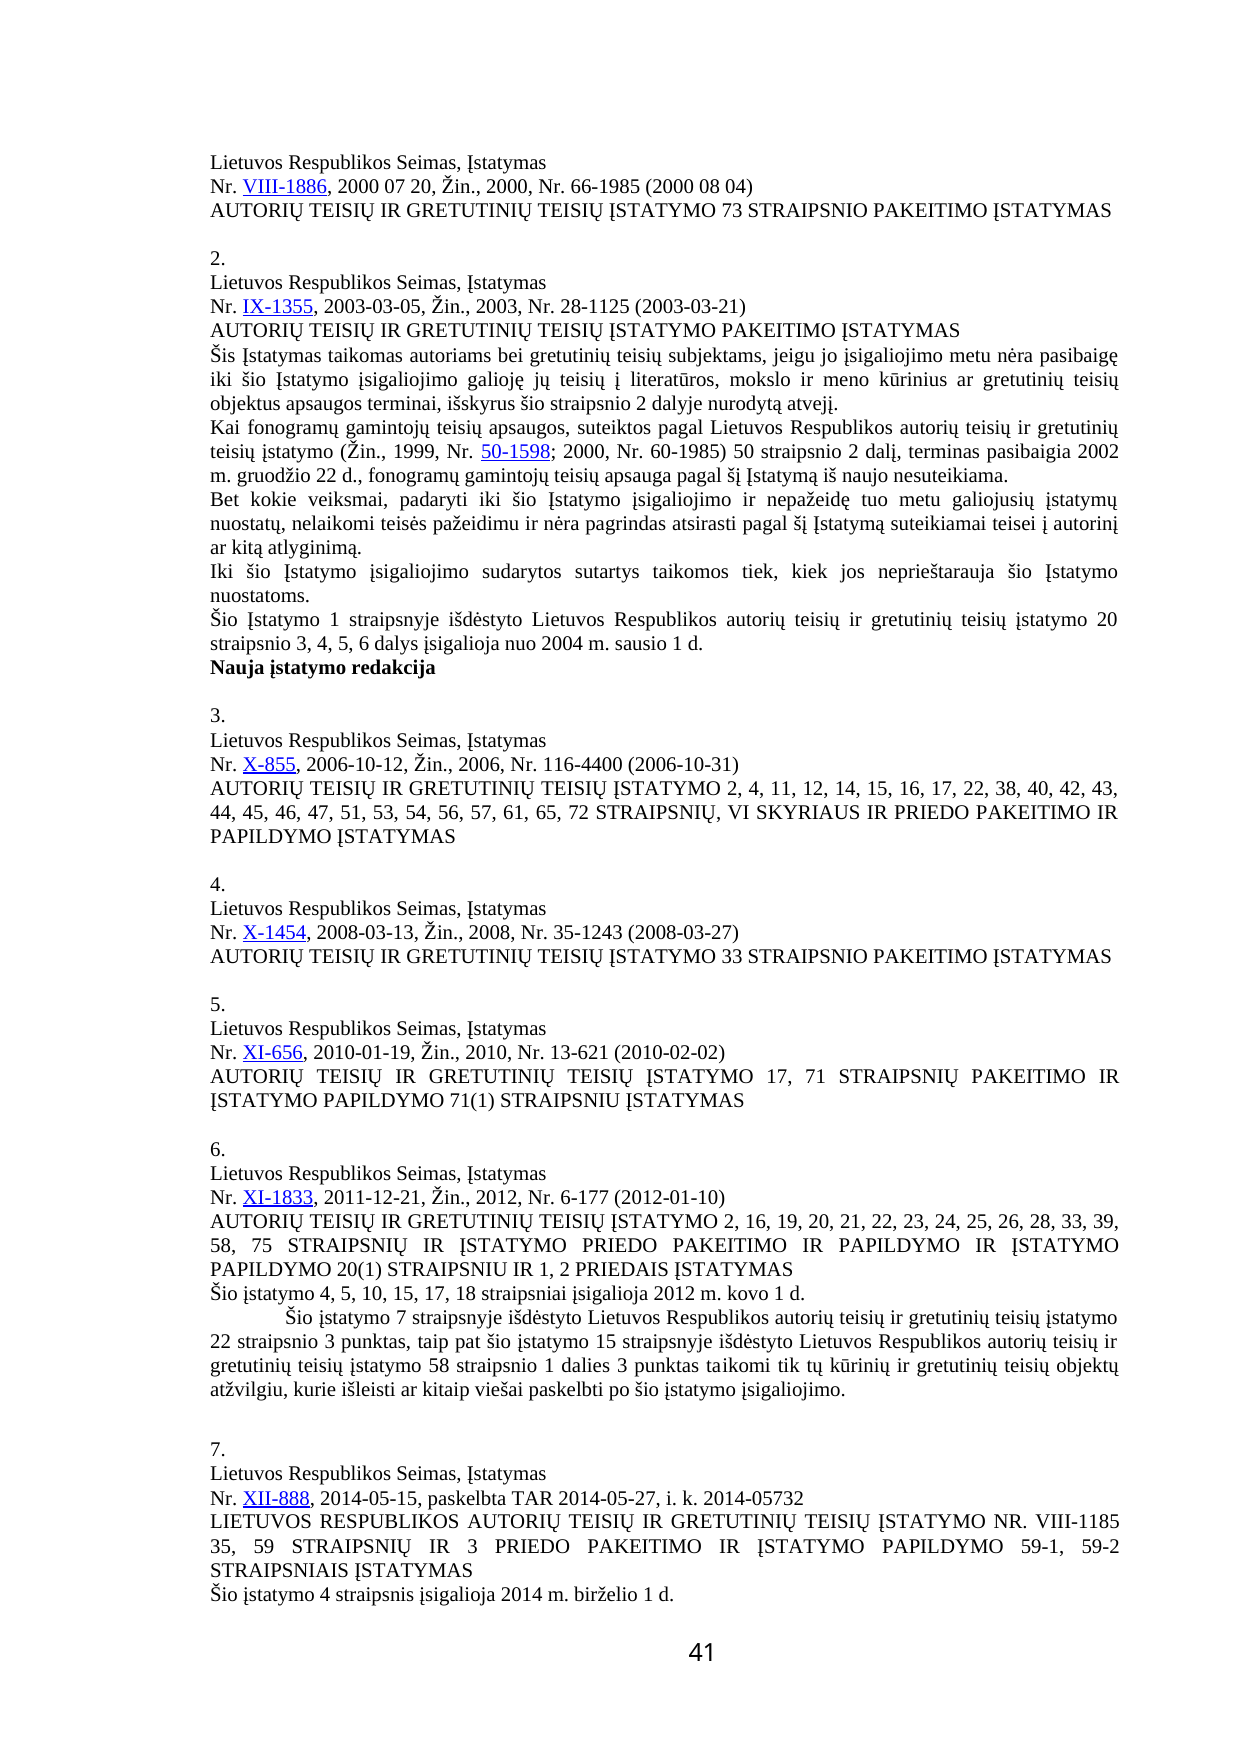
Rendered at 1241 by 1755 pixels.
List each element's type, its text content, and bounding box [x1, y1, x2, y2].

text 6. [210, 1137, 1120, 1161]
text 7. [210, 1437, 1120, 1461]
text Nr. XI-1833, 2011-12-21, Žin., 2012, Nr. 6-177 (2012-01-10) [210, 1185, 1120, 1209]
text Nr. IX-1355, 2003-03-05, Žin., 2003, Nr. 28-1125 (2003-03-21) [210, 294, 1120, 318]
text 5. [210, 992, 1120, 1016]
text Nr. XI-656, 2010-01-19, Žin., 2010, Nr. 13-621 (2010-02-02) [210, 1040, 1120, 1064]
text AUTORIŲ TEISIŲ IR GRETUTINIŲ TEISIŲ ĮSTATYMO 33 STRAIPSNIO PAKEITIMO ĮSTATYMAS [210, 944, 1120, 968]
text 3. [210, 703, 1120, 727]
text Lietuvos Respublikos Seimas, Įstatymas [210, 1461, 1120, 1485]
text LIETUVOS RESPUBLIKOS AUTORIŲ TEISIŲ IR GRETUTINIŲ TEISIŲ ĮSTATYMO NR. VIII-1185 35, 59 STRAIPSNIŲ IR 3 PRIEDO PAKEITIMO IR ĮSTATYMO PAPILDYMO 59-1, 59-2 STRAIPSNIAIS ĮSTATYMAS [210, 1509, 1120, 1582]
text Šis Įstatymas taikomas autoriams bei gretutinių teisių subjektams, jeigu jo įsigaliojimo metu nėra pasibaigę iki šio Įstatymo įsigaliojimo galioję jų teisių į literatūros, mokslo ir meno kūrinius ar gretutinių teisių objektus apsaugos terminai, išskyrus šio straipsnio 2 dalyje nurodytą atvejį. [210, 342, 1120, 415]
text Lietuvos Respublikos Seimas, Įstatymas [210, 1161, 1120, 1185]
text 2. [210, 246, 1120, 270]
text Nr. XII-888, 2014-05-15, paskelbta TAR 2014-05-27, i. k. 2014-05732 [210, 1485, 1120, 1509]
text Lietuvos Respublikos Seimas, Įstatymas [210, 896, 1120, 920]
text Nr. VIII-1886, 2000 07 20, Žin., 2000, Nr. 66-1985 (2000 08 04) [210, 174, 1120, 198]
text Šio Įstatymo 1 straipsnyje išdėstyto Lietuvos Respublikos autorių teisių ir gretutinių teisių įstatymo 20 straipsnio 3, 4, 5, 6 dalys įsigalioja nuo 2004 m. sausio 1 d. [210, 607, 1119, 655]
text 4. [210, 872, 1120, 896]
text Nr. X-855, 2006-10-12, Žin., 2006, Nr. 116-4400 (2006-10-31) [210, 752, 1120, 776]
text Iki šio Įstatymo įsigaliojimo sudarytos sutartys taikomos tiek, kiek jos neprieštarauja šio Įstatymo nuostatoms. [210, 559, 1119, 607]
text AUTORIŲ TEISIŲ IR GRETUTINIŲ TEISIŲ ĮSTATYMO 17, 71 STRAIPSNIŲ PAKEITIMO IR ĮSTATYMO PAPILDYMO 71(1) STRAIPSNIU ĮSTATYMAS [210, 1064, 1120, 1112]
text Šio įstatymo 7 straipsnyje išdėstyto Lietuvos Respublikos autorių teisių ir gretutinių teisių įstatymo 22 straipsnio 3 punktas, taip pat šio įstatymo 15 straipsnyje išdėstyto Lietuvos Respublikos autorių teisių ir gretutinių teisių įstatymo 58 straipsnio 1 dalies 3 punktas taikomi tik tų kūrinių ir gretutinių teisių objektų atžvilgiu, kurie išleisti ar kitaip viešai paskelbti po šio įstatymo įsigaliojimo. [210, 1305, 1119, 1401]
text AUTORIŲ TEISIŲ IR GRETUTINIŲ TEISIŲ ĮSTATYMO 73 STRAIPSNIO PAKEITIMO ĮSTATYMAS [210, 198, 1120, 222]
text Nr. X-1454, 2008-03-13, Žin., 2008, Nr. 35-1243 (2008-03-27) [210, 920, 1120, 944]
text Kai fonogramų gamintojų teisių apsaugos, suteiktos pagal Lietuvos Respublikos autorių teisių ir gretutinių teisių įstatymo (Žin., 1999, Nr. 50-1598; 2000, Nr. 60-1985) 50 straipsnio 2 dalį, terminas pasibaigia 2002 m. gruodžio 22 d., fonogramų gamintojų teisių apsauga pagal šį Įstatymą iš naujo nesuteikiama. [210, 415, 1120, 487]
text Lietuvos Respublikos Seimas, Įstatymas [210, 150, 1120, 174]
text Šio įstatymo 4, 5, 10, 15, 17, 18 straipsniai įsigalioja 2012 m. kovo 1 d. [210, 1281, 1120, 1305]
text Šio įstatymo 4 straipsnis įsigalioja 2014 m. birželio 1 d. [210, 1582, 1120, 1606]
text AUTORIŲ TEISIŲ IR GRETUTINIŲ TEISIŲ ĮSTATYMO 2, 16, 19, 20, 21, 22, 23, 24, 25, 26, 28, 33, 39, 58, 75 STRAIPSNIŲ IR ĮSTATYMO PRIEDO PAKEITIMO IR PAPILDYMO IR ĮSTATYMO PAPILDYMO 20(1) STRAIPSNIU IR 1, 2 PRIEDAIS ĮSTATYMAS [210, 1209, 1120, 1281]
text Nauja įstatymo redakcija [210, 655, 1120, 679]
text AUTORIŲ TEISIŲ IR GRETUTINIŲ TEISIŲ ĮSTATYMO PAKEITIMO ĮSTATYMAS [210, 318, 1120, 342]
text Lietuvos Respublikos Seimas, Įstatymas [210, 1016, 1120, 1040]
text Bet kokie veiksmai, padaryti iki šio Įstatymo įsigaliojimo ir nepažeidę tuo metu galiojusių įstatymų nuostatų, nelaikomi teisės pažeidimu ir nėra pagrindas atsirasti pagal šį Įstatymą suteikiamai teisei į autorinį ar kitą atlyginimą. [210, 487, 1119, 559]
text Lietuvos Respublikos Seimas, Įstatymas [210, 727, 1120, 752]
text Lietuvos Respublikos Seimas, Įstatymas [210, 270, 1120, 294]
text AUTORIŲ TEISIŲ IR GRETUTINIŲ TEISIŲ ĮSTATYMO 2, 4, 11, 12, 14, 15, 16, 17, 22, 38, 40, 42, 43, 44, 45, 46, 47, 51, 53, 54, 56, 57, 61, 65, 72 STRAIPSNIŲ, VI SKYRIAUS IR PRIEDO PAKEITIMO IR PAPILDYMO ĮSTATYMAS [210, 776, 1120, 848]
